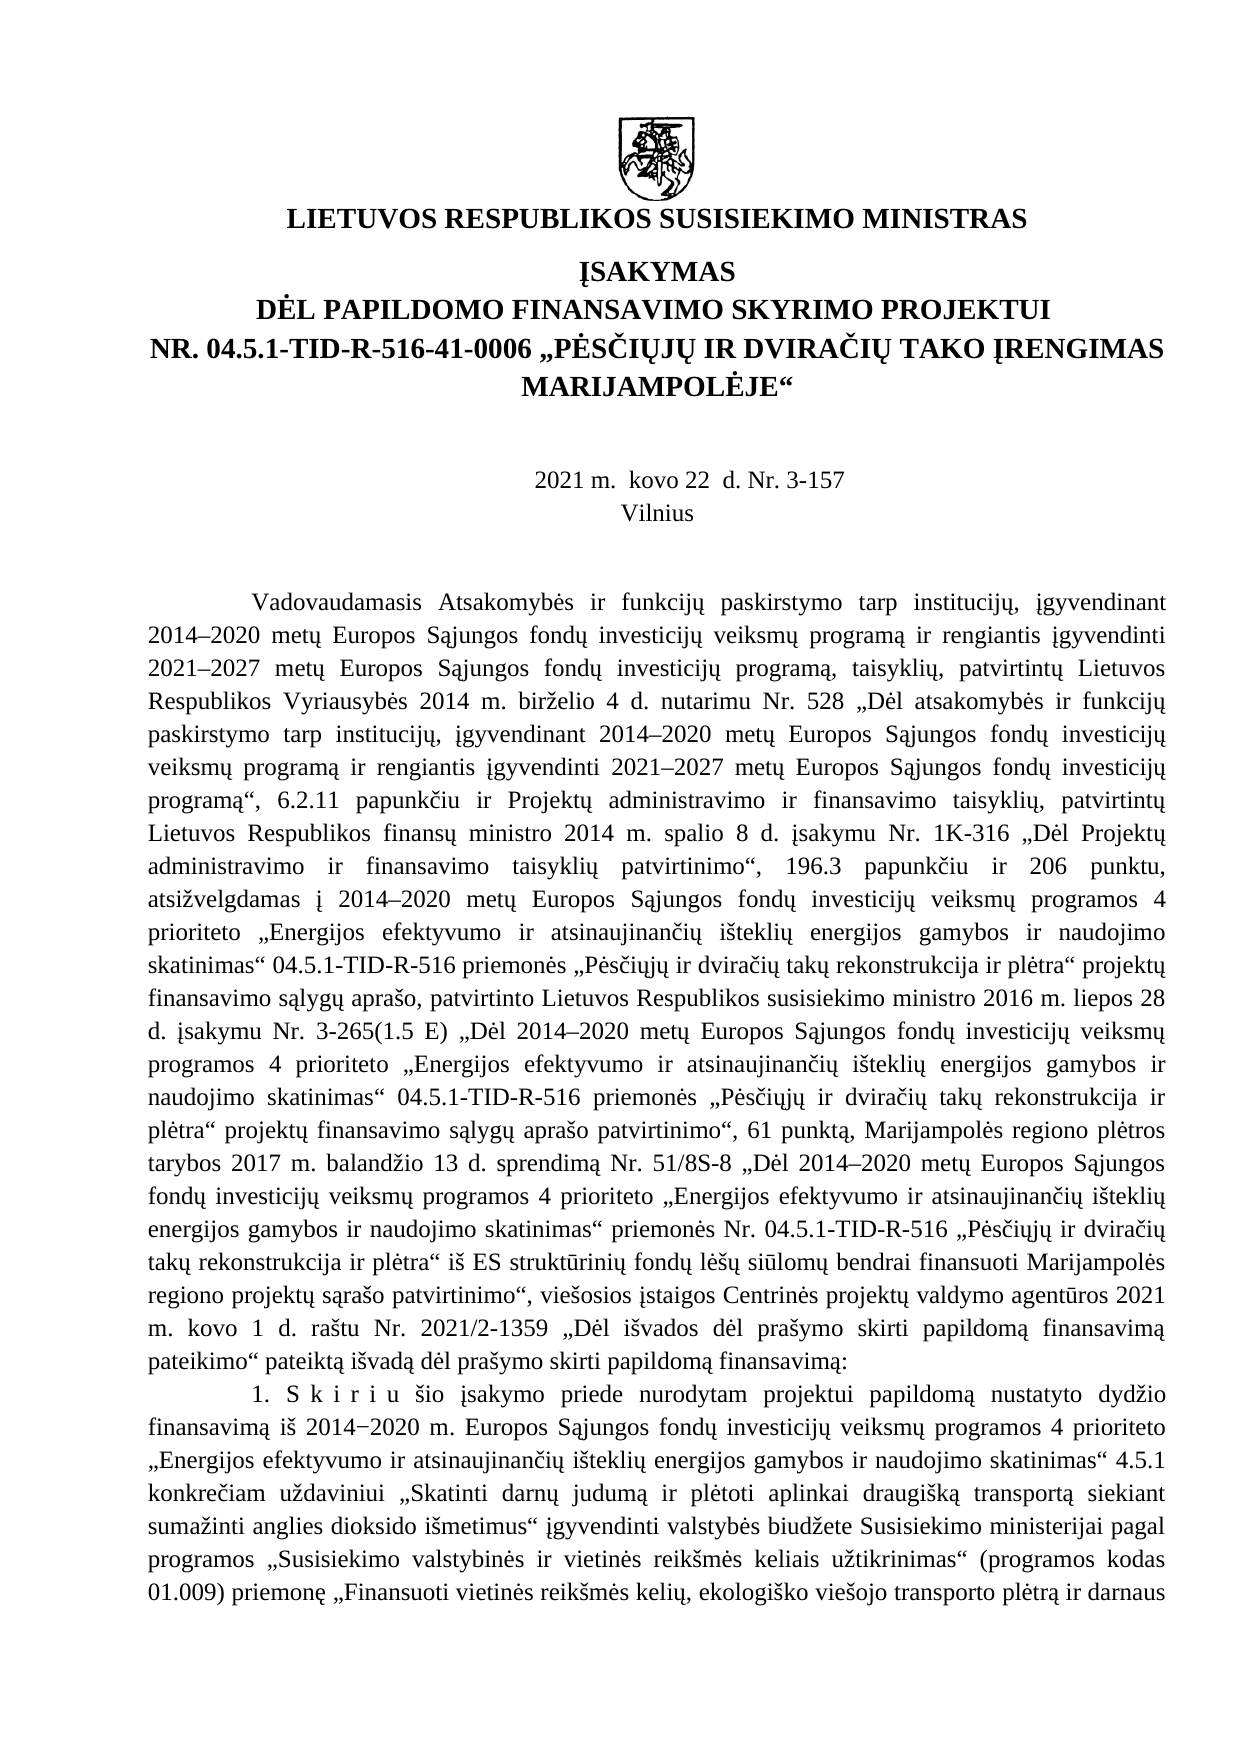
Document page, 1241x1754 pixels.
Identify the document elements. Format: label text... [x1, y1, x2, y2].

text Vilnius [148, 498, 1167, 527]
text ĮSAKYMAS [148, 254, 1167, 287]
text 1. Skiriu šio įsakymo priede nurodytam projektui papildomą nustatyto dydžio finansavimą iš 2014−2020 m. Europos Sąjungos fondų investicijų veiksmų programos 4 prioriteto „Energijos efektyvumo ir atsinaujinančių išteklių energijos gamybos ir naudojimo skatinimas“ 4.5.1 konkrečiam uždaviniui „Skatinti darnų judumą ir plėtoti aplinkai draugišką transportą siekiant sumažinti anglies dioksido išmetimus“ įgyvendinti valstybės biudžete Susisiekimo ministerijai pagal programos „Susisiekimo valstybinės ir vietinės reikšmės keliais užtikrinimas“ (programos kodas 01.009) priemonę „Finansuoti vietinės reikšmės kelių, ekologiško viešojo transporto plėtrą ir darnaus [148, 1379, 1167, 1606]
text Vadovaudamasis Atsakomybės ir funkcijų paskirstymo tarp institucijų, įgyvendinant 2014–2020 metų Europos Sąjungos fondų investicijų veiksmų programą ir rengiantis įgyvendinti 2021–2027 metų Europos Sąjungos fondų investicijų programą, taisyklių, patvirtintų Lietuvos Respublikos Vyriausybės 2014 m. birželio 4 d. nutarimu Nr. 528 „Dėl atsakomybės ir funkcijų paskirstymo tarp institucijų, įgyvendinant 2014–2020 metų Europos Sąjungos fondų investicijų veiksmų programą ir rengiantis įgyvendinti 2021–2027 metų Europos Sąjungos fondų investicijų programą“, 6.2.11 papunkčiu ir Projektų administravimo ir finansavimo taisyklių, patvirtintų Lietuvos Respublikos finansų ministro 2014 m. spalio 8 d. įsakymu Nr. 1K-316 „Dėl Projektų administravimo ir finansavimo taisyklių patvirtinimo“, 196.3 papunkčiu ir 206 punktu, atsižvelgdamas į 2014–2020 metų Europos Sąjungos fondų investicijų veiksmų programos 4 prioriteto „Energijos efektyvumo ir atsinaujinančių išteklių energijos gamybos ir naudojimo skatinimas“ 04.5.1-TID-R-516 priemonės „Pėsčiųjų ir dviračių takų rekonstrukcija ir plėtra“ projektų finansavimo sąlygų aprašo, patvirtinto Lietuvos Respublikos susisiekimo ministro 2016 m. liepos 28 d. įsakymu Nr. 3-265(1.5 E) „Dėl 2014–2020 metų Europos Sąjungos fondų investicijų veiksmų programos 4 prioriteto „Energijos efektyvumo ir atsinaujinančių išteklių energijos gamybos ir naudojimo skatinimas“ 04.5.1-TID-R-516 priemonės „Pėsčiųjų ir dviračių takų rekonstrukcija ir plėtra“ projektų finansavimo sąlygų aprašo patvirtinimo“, 61 punktą, Marijampolės regiono plėtros tarybos 2017 m. balandžio 13 d. sprendimą Nr. 51/8S-8 „Dėl 2014–2020 metų Europos Sąjungos fondų investicijų veiksmų programos 4 prioriteto „Energijos efektyvumo ir atsinaujinančių išteklių energijos gamybos ir naudojimo skatinimas“ priemonės Nr. 04.5.1-TID-R-516 „Pėsčiųjų ir dviračių takų rekonstrukcija ir plėtra“ iš ES struktūrinių fondų lėšų siūlomų bendrai finansuoti Marijampolės regiono projektų sąrašo patvirtinimo“, viešosios įstaigos Centrinės projektų valdymo agentūros 2021 m. kovo 1 d. raštu Nr. 2021/2-1359 „Dėl išvados dėl prašymo skirti papildomą finansavimą pateikimo“ pateiktą išvadą dėl prašymo skirti papildomą finansavimą: [148, 587, 1167, 1375]
text LIETUVOS RESPUBLIKOS SUSISIEKIMO MINISTRAS [148, 201, 1167, 234]
text DĖL PAPILDOMO FINANSAVIMO SKYRIMO PROJEKTUI NR. 04.5.1-TID-R-516-41-0006 „PĖSČIŲJŲ IR DVIRAČIŲ TAKO ĮRENGIMAS MARIJAMPOLĖJE“ [148, 292, 1167, 403]
text 2021 m. kovo 22 d. Nr. 3-157 [148, 466, 1167, 494]
